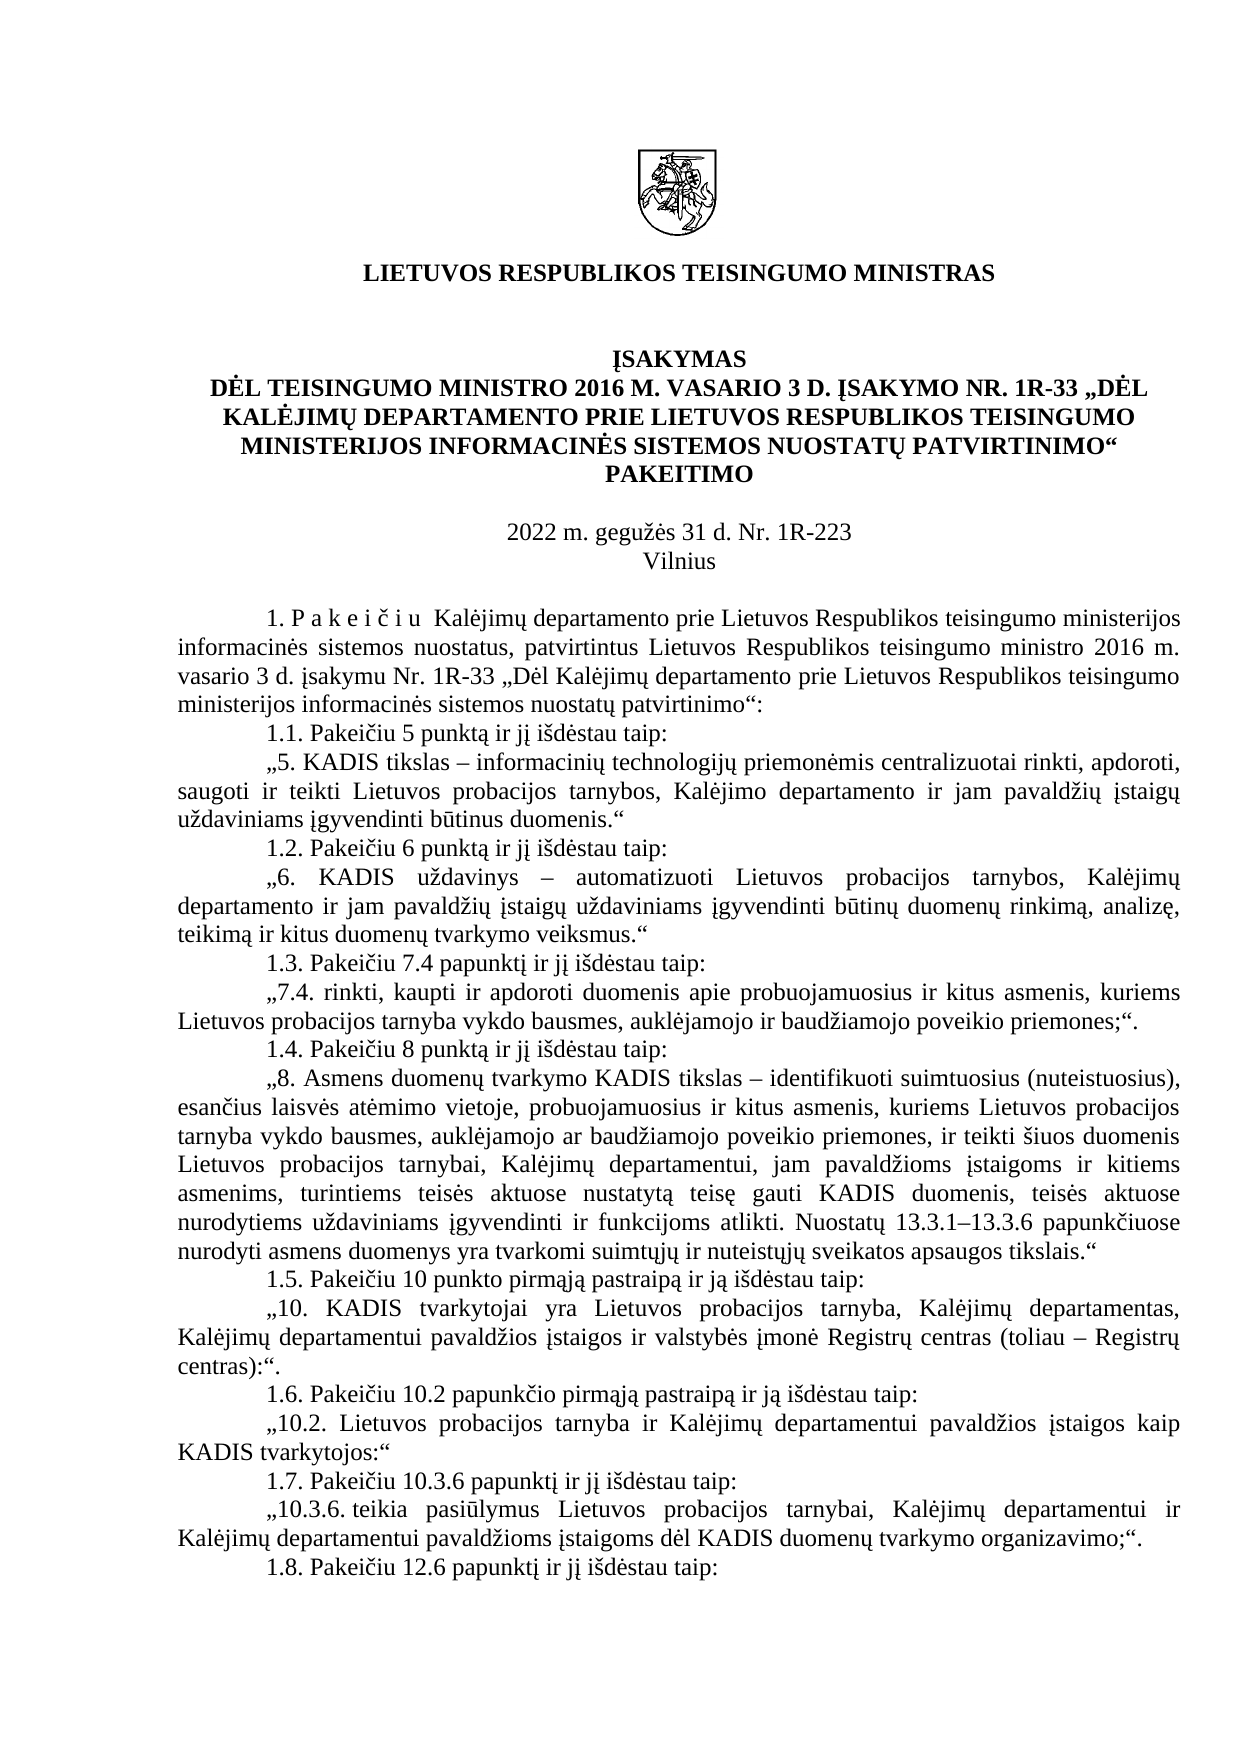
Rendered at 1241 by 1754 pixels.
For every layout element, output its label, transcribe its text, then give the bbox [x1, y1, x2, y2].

text LIETUVOS RESPUBLIKOS TEISINGUMO MINISTRAS [177, 258, 1181, 287]
text 1.3. Pakeičiu 7.4 papunktį ir jį išdėstau taip: [177, 948, 1181, 977]
text „8. Asmens duomenų tvarkymo KADIS tikslas – identifikuoti suimtuosius (nuteistuosius), esančius laisvės atėmimo vietoje, probuojamuosius ir kitus asmenis, kuriems Lietuvos probacijos tarnyba vykdo bausmes, auklėjamojo ar baudžiamojo poveikio priemones, ir teikti šiuos duomenis Lietuvos probacijos tarnybai, Kalėjimų departamentui, jam pavaldžioms įstaigoms ir kitiems asmenims, turintiems teisės aktuose nustatytą teisę gauti KADIS duomenis, teisės aktuose nurodytiems uždaviniams įgyvendinti ir funkcijoms atlikti. Nuostatų 13.3.1–13.3.6 papunkčiuose nurodyti asmens duomenys yra tvarkomi suimtųjų ir nuteistųjų sveikatos apsaugos tikslais.“ [177, 1063, 1181, 1264]
text 2022 m. gegužės 31 d. Nr. 1R-223 [177, 517, 1181, 546]
text „10. KADIS tvarkytojai yra Lietuvos probacijos tarnyba, Kalėjimų departamentas, Kalėjimų departamentui pavaldžios įstaigos ir valstybės įmonė Registrų centras (toliau – Registrų centras):“. [177, 1293, 1181, 1379]
text 1.4. Pakeičiu 8 punktą ir jį išdėstau taip: [177, 1034, 1181, 1063]
text „7.4. rinkti, kaupti ir apdoroti duomenis apie probuojamuosius ir kitus asmenis, kuriems Lietuvos probacijos tarnyba vykdo bausmes, auklėjamojo ir baudžiamojo poveikio priemones;“. [177, 977, 1181, 1034]
text 1.6. Pakeičiu 10.2 papunkčio pirmąją pastraipą ir ją išdėstau taip: [177, 1379, 1181, 1408]
text DĖL TEISINGUMO MINISTRO 2016 M. VASARIO 3 D. ĮSAKYMO NR. 1R-33 „DĖL KALĖJIMŲ DEPARTAMENTO PRIE LIETUVOS RESPUBLIKOS TEISINGUMO MINISTERIJOS INFORMACINĖS SISTEMOS NUOSTATŲ PATVIRTINIMO“ PAKEITIMO [177, 373, 1181, 488]
text Vilnius [177, 546, 1181, 574]
text „6. KADIS uždavinys – automatizuoti Lietuvos probacijos tarnybos, Kalėjimų departamento ir jam pavaldžių įstaigų uždaviniams įgyvendinti būtinų duomenų rinkimą, analizę, teikimą ir kitus duomenų tvarkymo veiksmus.“ [177, 862, 1181, 948]
text „10.3.6. teikia pasiūlymus Lietuvos probacijos tarnybai, Kalėjimų departamentui ir Kalėjimų departamentui pavaldžioms įstaigoms dėl KADIS duomenų tvarkymo organizavimo;“. [177, 1494, 1181, 1552]
text 1. Pakeičiu Kalėjimų departamento prie Lietuvos Respublikos teisingumo ministerijos informacinės sistemos nuostatus, patvirtintus Lietuvos Respublikos teisingumo ministro 2016 m. vasario 3 d. įsakymu Nr. 1R-33 „Dėl Kalėjimų departamento prie Lietuvos Respublikos teisingumo ministerijos informacinės sistemos nuostatų patvirtinimo“: [177, 603, 1181, 718]
text 1.1. Pakeičiu 5 punktą ir jį išdėstau taip: [177, 718, 1181, 747]
text ĮSAKYMAS [177, 344, 1181, 373]
text 1.8. Pakeičiu 12.6 papunktį ir jį išdėstau taip: [177, 1552, 1181, 1581]
text 1.5. Pakeičiu 10 punkto pirmąją pastraipą ir ją išdėstau taip: [177, 1264, 1181, 1293]
text 1.2. Pakeičiu 6 punktą ir jį išdėstau taip: [177, 833, 1181, 862]
text 1.7. Pakeičiu 10.3.6 papunktį ir jį išdėstau taip: [177, 1466, 1181, 1494]
text „5. KADIS tikslas – informacinių technologijų priemonėmis centralizuotai rinkti, apdoroti, saugoti ir teikti Lietuvos probacijos tarnybos, Kalėjimo departamento ir jam pavaldžių įstaigų uždaviniams įgyvendinti būtinus duomenis.“ [177, 747, 1181, 833]
text „10.2. Lietuvos probacijos tarnyba ir Kalėjimų departamentui pavaldžios įstaigos kaip KADIS tvarkytojos:“ [177, 1408, 1181, 1466]
